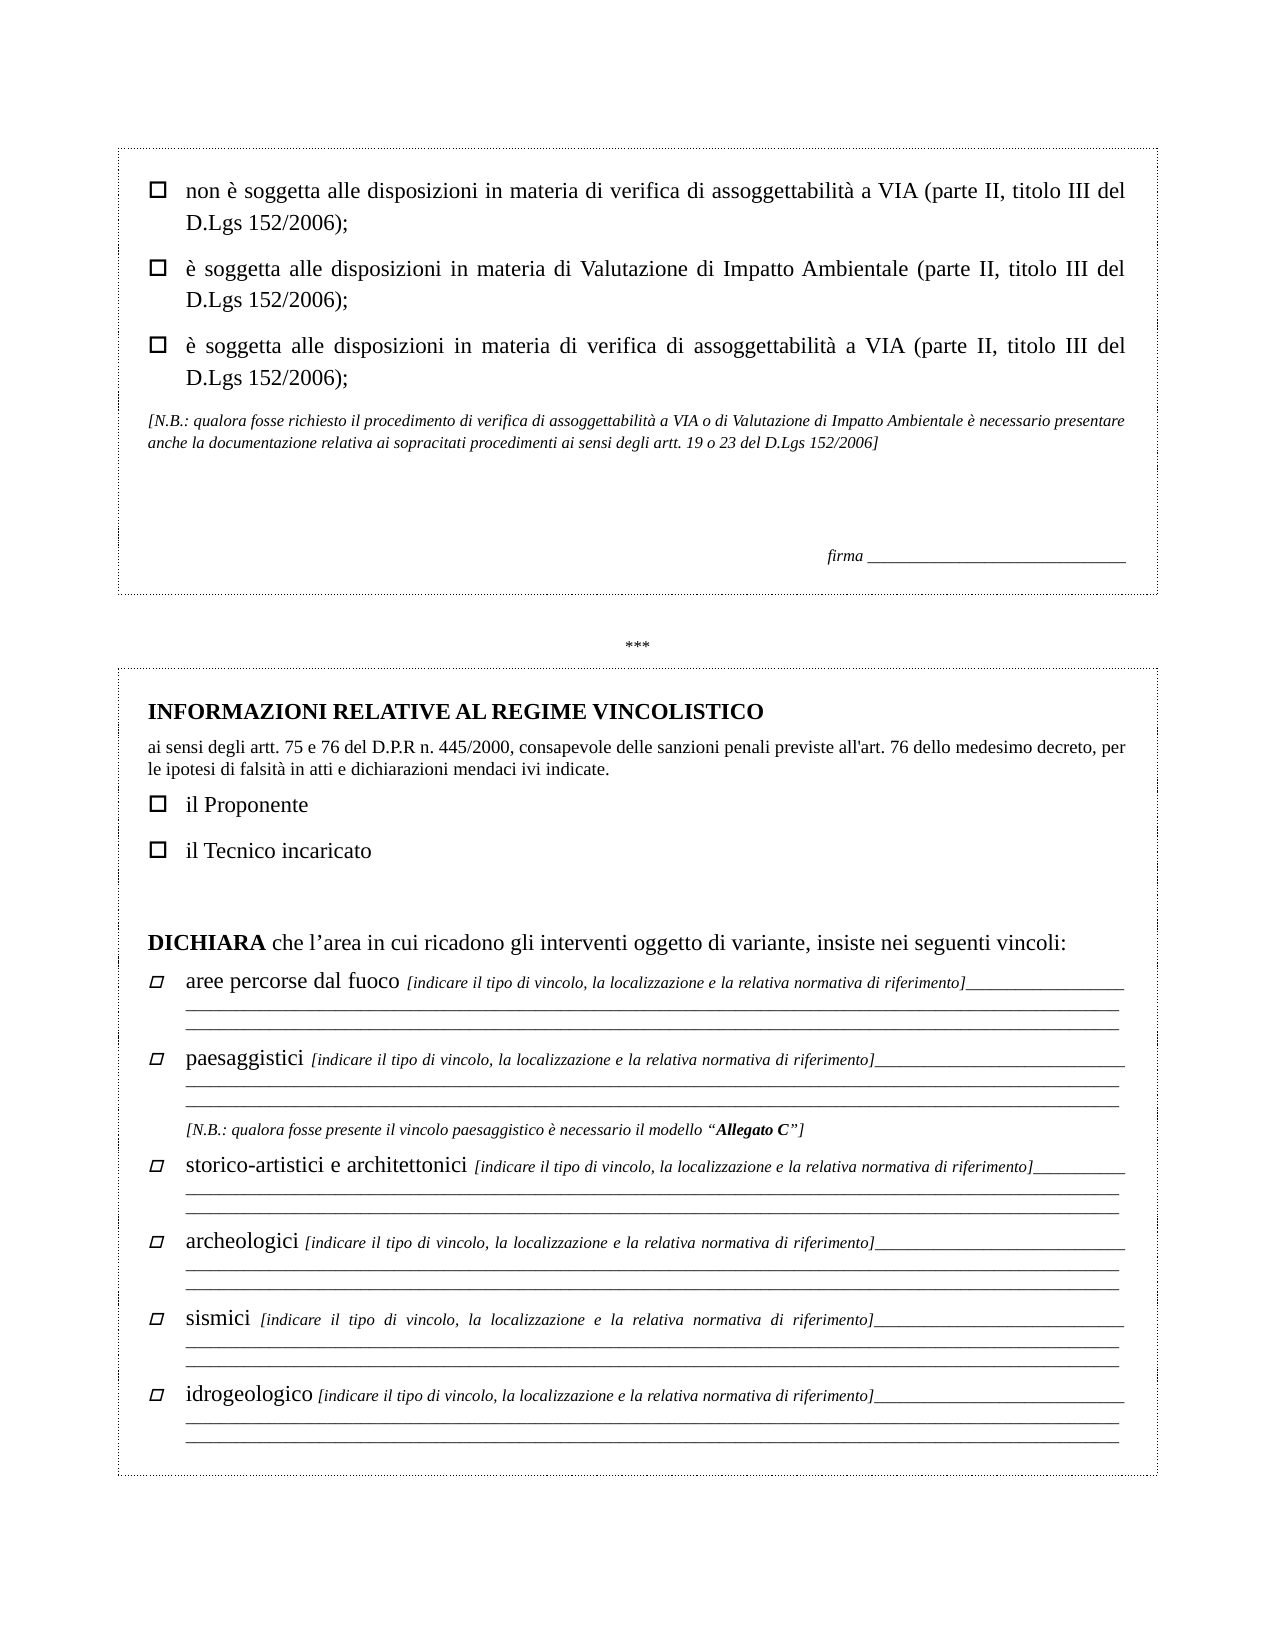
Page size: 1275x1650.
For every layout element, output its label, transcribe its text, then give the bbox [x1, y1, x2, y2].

list è soggetta alle disposizioni in materia di Valutazione di Impatto Ambientale (parte II, titolo III del D.Lgs 152/2006); [118, 225, 1157, 303]
text DICHIARA che l’area in cui ricadono gli interventi oggetto di variante, insiste nei seguenti vincoli: [118, 899, 1157, 938]
list il Proponente [118, 761, 1157, 807]
list sismici [indicare il tipo di vincolo, la localizzazione e la relativa normativa di riferimento]______________________________ ________________________________________________________________________________________________________________________________________________________________________________________________________________________________ [118, 1274, 1157, 1351]
list è soggetta alle disposizioni in materia di verifica di assoggettabilità a VIA (parte II, titolo III del D.Lgs 152/2006); [118, 303, 1157, 381]
list paesaggistici [indicare il tipo di vincolo, la localizzazione e la relativa normativa di riferimento]______________________________ ________________________________________________________________________________________________________________________________________________________________________________________________________________________________ [118, 1014, 1157, 1091]
text INFORMAZIONI RELATIVE AL REGIME VINCOLISTICO [118, 668, 1157, 706]
list aree percorse dal fuoco [indicare il tipo di vincolo, la localizzazione e la relativa normativa di riferimento]___________________ ________________________________________________________________________________________________________________________________________________________________________________________________________________________________ [118, 938, 1157, 1014]
list storico-artistici e architettonici [indicare il tipo di vincolo, la localizzazione e la relativa normativa di riferimento]___________ ________________________________________________________________________________________________________________________________________________________________________________________________________________________________ [118, 1122, 1157, 1198]
list non è soggetta alle disposizioni in materia di verifica di assoggettabilità a VIA (parte II, titolo III del D.Lgs 152/2006); [118, 148, 1157, 225]
text *** [118, 637, 1157, 656]
text firma _______________________________ [118, 516, 1157, 594]
list il Tecnico incaricato [118, 807, 1157, 863]
text ai sensi degli artt. 75 e 76 del D.P.R n. 445/2000, consapevole delle sanzioni penali previste all'art. 76 dello medesimo decreto, per le ipotesi di falsità in atti e dichiarazioni mendaci ivi indicate. [118, 706, 1157, 761]
list [N.B.: qualora fosse presente il vincolo paesaggistico è necessario il modello “Allegato C”] [118, 1091, 1157, 1122]
list idrogeologico [indicare il tipo di vincolo, la localizzazione e la relativa normativa di riferimento]______________________________ ________________________________________________________________________________________________________________________________________________________________________________________________________________________________ [118, 1351, 1157, 1475]
text [N.B.: qualora fosse richiesto il procedimento di verifica di assoggettabilità a VIA o di Valutazione di Impatto Ambientale è necessario presentare anche la documentazione relativa ai sopracitati procedimenti ai sensi degli artt. 19 o 23 del D.Lgs 152/2006] [118, 381, 1157, 452]
list archeologici [indicare il tipo di vincolo, la localizzazione e la relativa normativa di riferimento]______________________________ ________________________________________________________________________________________________________________________________________________________________________________________________________________________________ [118, 1198, 1157, 1274]
